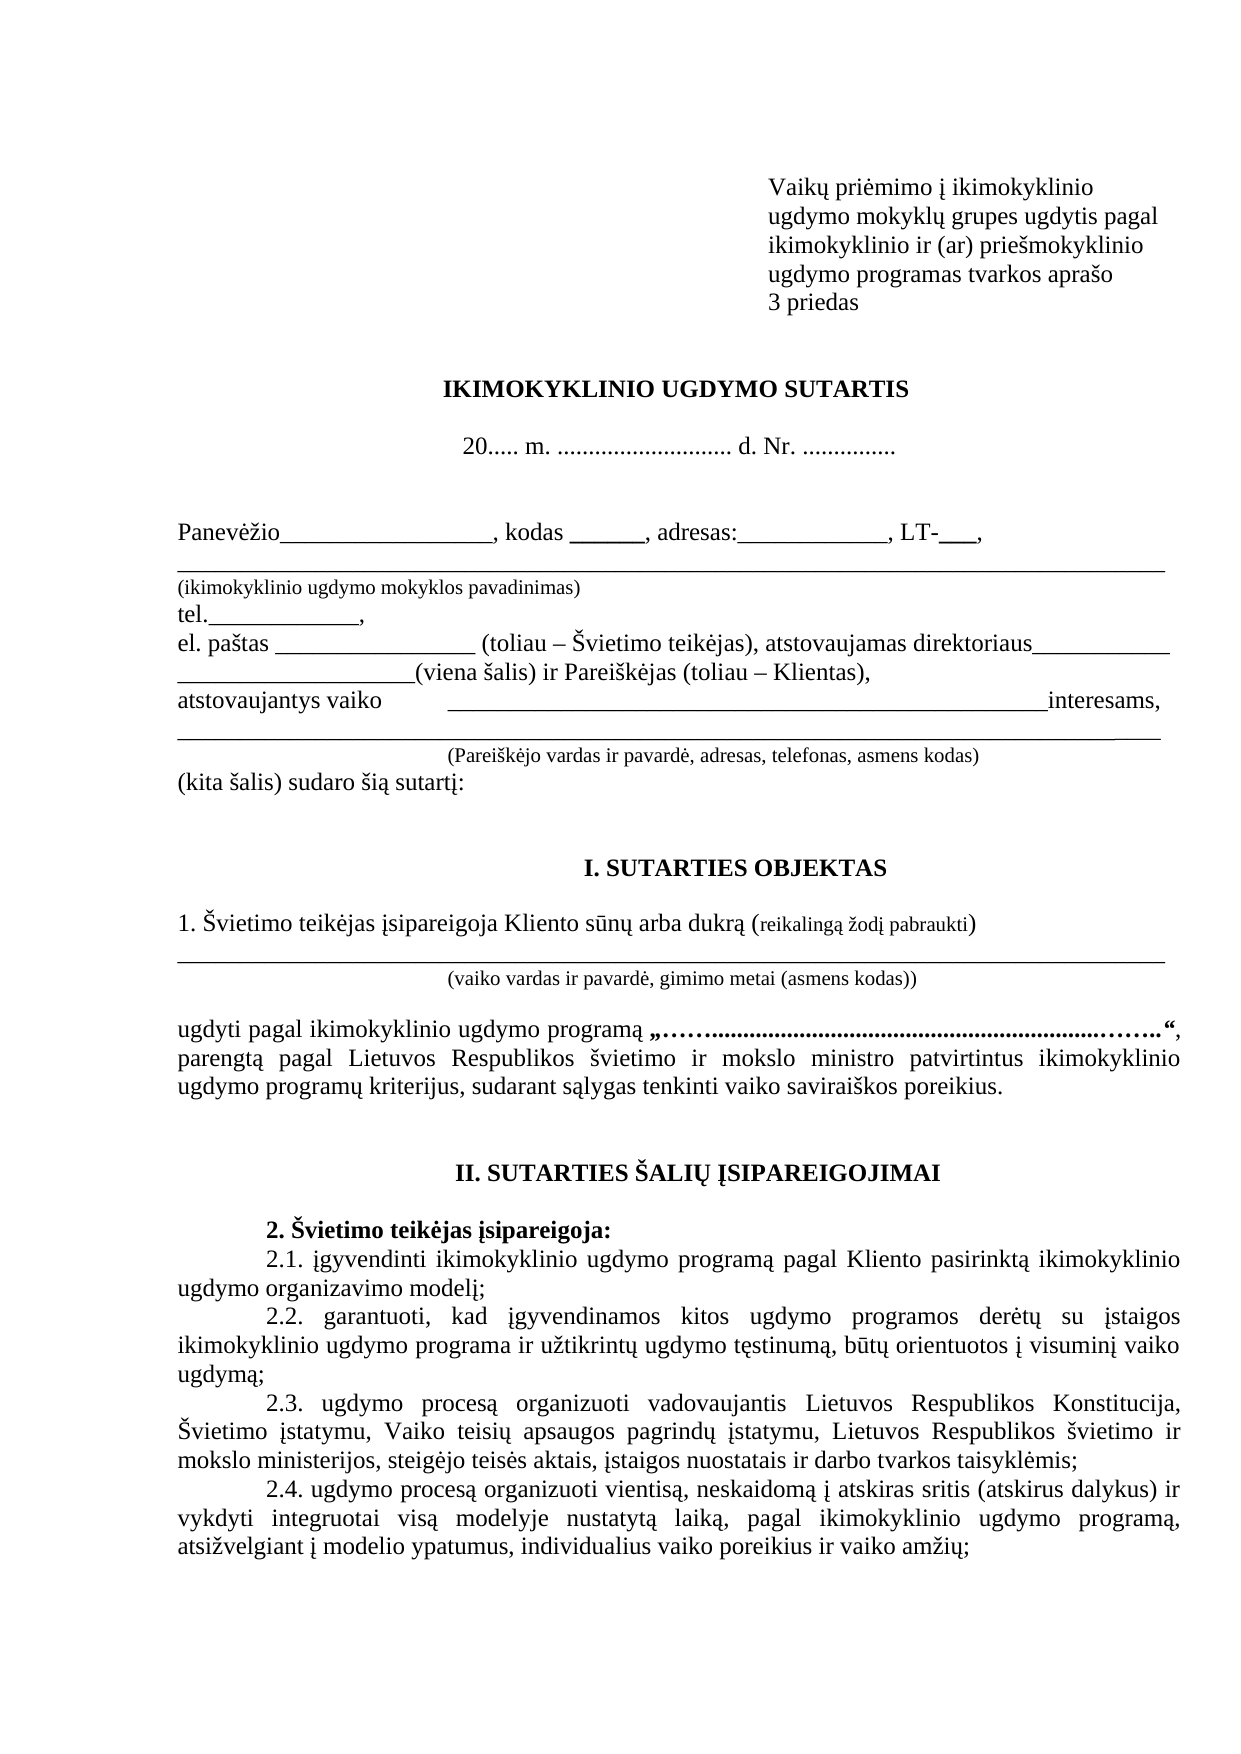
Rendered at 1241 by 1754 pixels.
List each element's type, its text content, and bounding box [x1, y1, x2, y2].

text Vaikų priėmimo į ikimokyklinio [768, 172, 1181, 201]
text II. SUTARTIES ŠALIŲ ĮSIPAREIGOJIMAI [215, 1158, 1181, 1186]
text atstovaujantys vaiko ________________________________________________interesams, [177, 685, 1181, 714]
text _______________________________________________________________________________ [177, 937, 1181, 966]
text 3 priedas [768, 287, 1181, 316]
text (ikimokyklinio ugdymo mokyklos pavadinimas) [177, 575, 1181, 599]
text 2.4. ugdymo procesą organizuoti vientisą, neskaidomą į atskiras sritis (atskirus dalykus) ir vykdyti integruotai visą modelyje nustatytą laiką, pagal ikimokyklinio ugdymo programą, atsižvelgiant į modelio ypatumus, individualius vaiko poreikius ir vaiko amžių; [177, 1474, 1181, 1560]
text _______________________________________________________________________________ [177, 714, 1181, 743]
text I. SUTARTIES OBJEKTAS [290, 853, 1181, 882]
text ikimokyklinio ir (ar) priešmokyklinio [768, 230, 1181, 259]
text ugdyti pagal ikimokyklinio ugdymo programą „……..............................................................……..“, parengtą pagal Lietuvos Respublikos švietimo ir mokslo ministro patvirtintus ikimokyklinio ugdymo programų kriterijus, sudarant sąlygas tenkinti vaiko saviraiškos poreikius. [177, 1014, 1181, 1100]
text 2.2. garantuoti, kad įgyvendinamos kitos ugdymo programos derėtų su įstaigos ikimokyklinio ugdymo programa ir užtikrintų ugdymo tęstinumą, būtų orientuotos į visuminį vaiko ugdymą; [177, 1301, 1181, 1388]
text IKIMOKYKLINIO UGDYMO SUTARTIS [177, 374, 1181, 402]
text 2.1. įgyvendinti ikimokyklinio ugdymo programą pagal Kliento pasirinktą ikimokyklinio ugdymo organizavimo modelį; [177, 1244, 1181, 1301]
text (kita šalis) sudaro šią sutartį: [177, 767, 1181, 796]
text 20..... m. ............................ d. Nr. ............... [177, 431, 1181, 460]
text (Pareiškėjo vardas ir pavardė, adresas, telefonas, asmens kodas) [312, 743, 1181, 767]
text el. paštas ________________ (toliau – Švietimo teikėjas), atstovaujamas direktoriaus___________ [177, 628, 1181, 657]
text ugdymo mokyklų grupes ugdytis pagal [768, 201, 1181, 230]
text ___________________(viena šalis) ir Pareiškėjas (toliau – Klientas), [177, 657, 1181, 685]
text _______________________________________________________________________________ [177, 546, 1181, 575]
text (vaiko vardas ir pavardė, gimimo metai (asmens kodas)) [312, 966, 1181, 990]
text tel.____________, [177, 599, 1181, 628]
text Panevėžio_________________, kodas ______, adresas:____________, LT-___, [177, 517, 1181, 546]
text ugdymo programas tvarkos aprašo [768, 259, 1181, 287]
text 2.3. ugdymo procesą organizuoti vadovaujantis Lietuvos Respublikos Konstitucija, Švietimo įstatymu, Vaiko teisių apsaugos pagrindų įstatymu, Lietuvos Respublikos švietimo ir mokslo ministerijos, steigėjo teisės aktais, įstaigos nuostatais ir darbo tvarkos taisyklėmis; [177, 1388, 1181, 1474]
text 2. Švietimo teikėjas įsipareigoja: [177, 1215, 1181, 1244]
text 1. Švietimo teikėjas įsipareigoja Kliento sūnų arba dukrą (reikalingą žodį pabraukti) [177, 908, 1181, 937]
